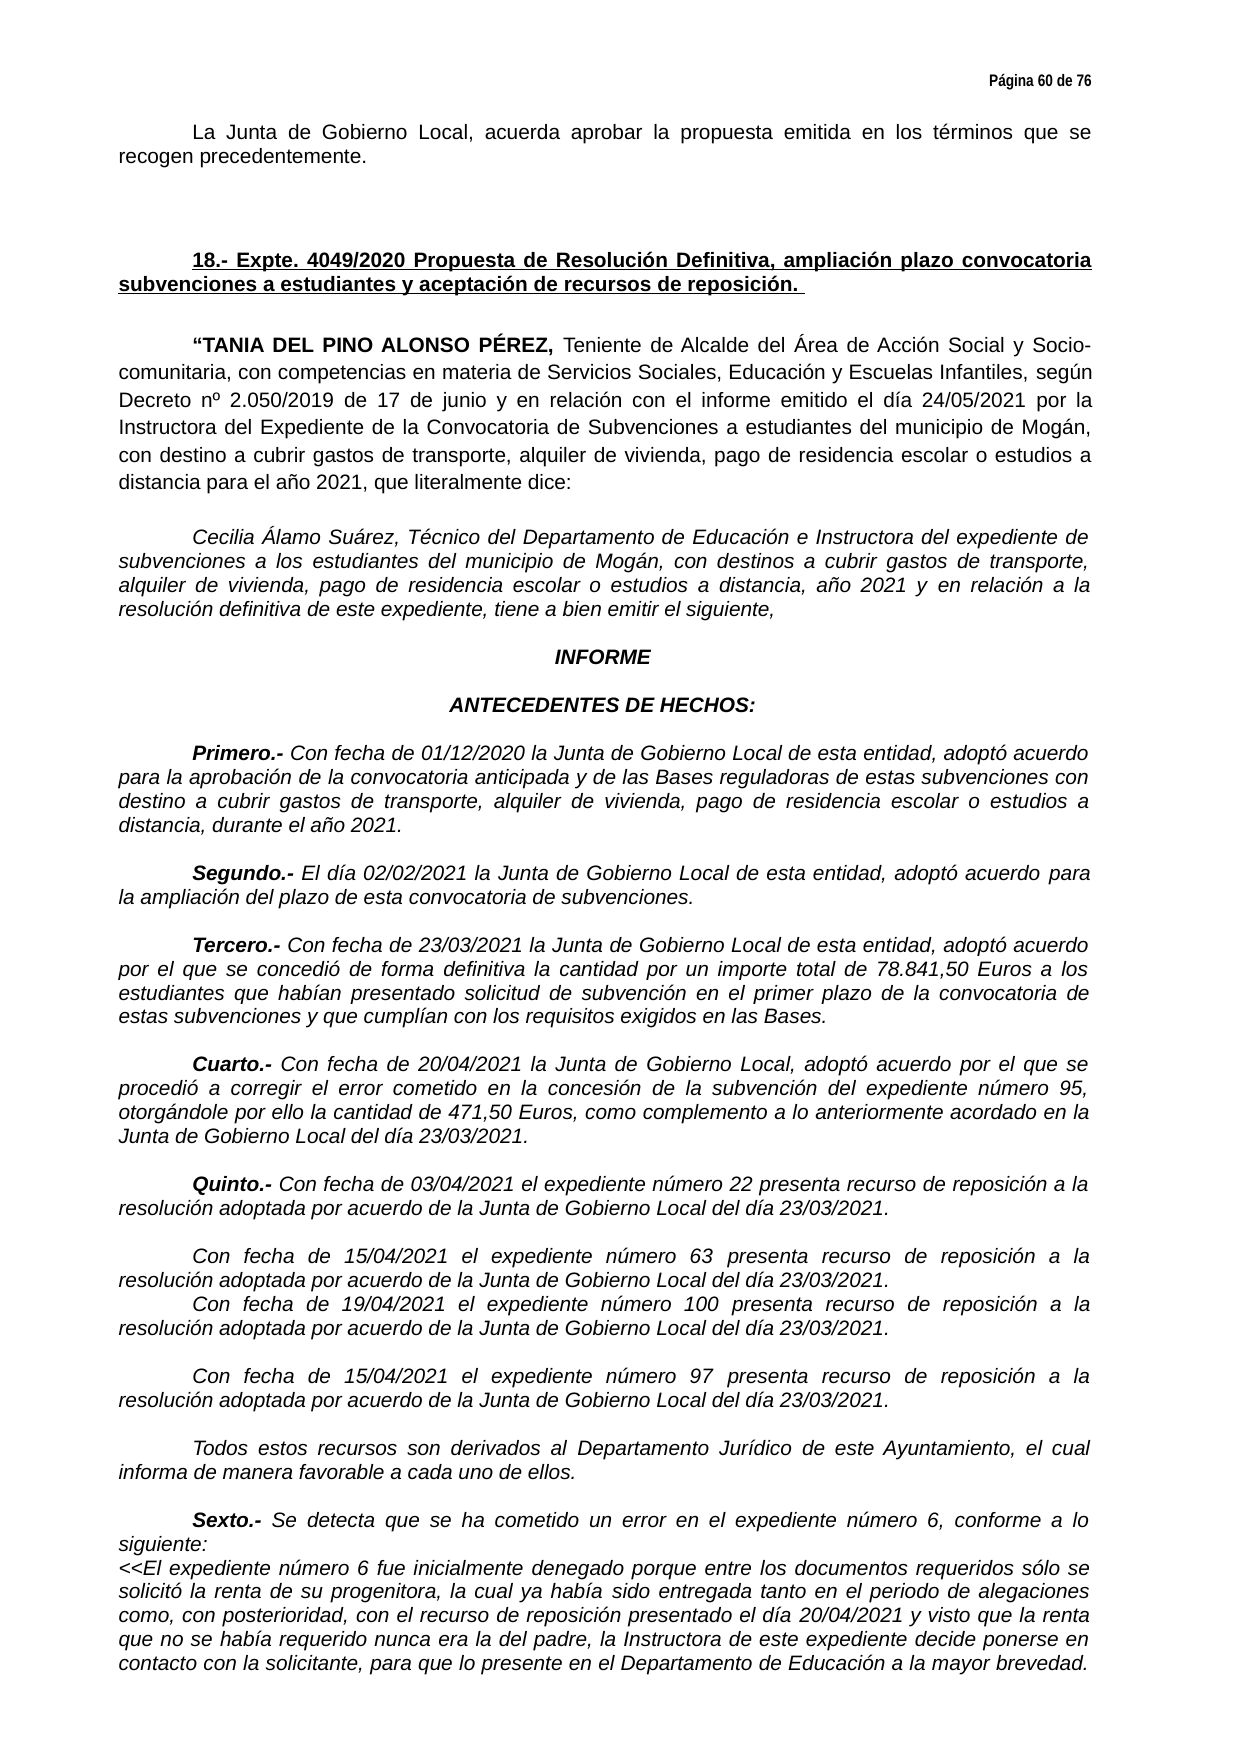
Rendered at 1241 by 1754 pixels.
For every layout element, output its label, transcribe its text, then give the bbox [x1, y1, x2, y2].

text “TANIA DEL PINO ALONSO PÉREZ, Teniente de Alcalde del Área de Acción Social y Socio-comunitaria, con competencias en materia de Servicios Sociales, Educación y Escuelas Infantiles, según Decreto nº 2.050/2019 de 17 de junio y en relación con el informe emitido el día 24/05/2021 por la Instructora del Expediente de la Convocatoria de Subvenciones a estudiantes del municipio de Mogán, con destino a cubrir gastos de transporte, alquiler de vivienda, pago de residencia escolar o estudios a distancia para el año 2021, que literalmente dice: [118, 333, 1092, 494]
text Cecilia Álamo Suárez, Técnico del Departamento de Educación e Instructora del expediente de subvenciones a los estudiantes del municipio de Mogán, con destinos a cubrir gastos de transporte, alquiler de vivienda, pago de residencia escolar o estudios a distancia, año 2021 y en relación a la resolución definitiva de este expediente, tiene a bien emitir el siguiente, [118, 525, 1092, 621]
text Cuarto.- Con fecha de 20/04/2021 la Junta de Gobierno Local, adoptó acuerdo por el que se procedió a corregir el error cometido en la concesión de la subvención del expediente número 95, otorgándole por ello la cantidad de 471,50 Euros, como complemento a lo anteriormente acordado en la Junta de Gobierno Local del día 23/03/2021. [118, 1052, 1092, 1148]
text Todos estos recursos son derivados al Departamento Jurídico de este Ayuntamiento, el cual informa de manera favorable a cada uno de ellos. [118, 1436, 1092, 1483]
text ANTECEDENTES DE HECHOS: [118, 693, 1092, 717]
text La Junta de Gobierno Local, acuerda aprobar la propuesta emitida en los términos que se recogen precedentemente. [118, 120, 1092, 168]
text <<El expediente número 6 fue inicialmente denegado porque entre los documentos requeridos sólo se solicitó la renta de su progenitora, la cual ya había sido entregada tanto en el periodo de alegaciones como, con posterioridad, con el recurso de reposición presentado el día 20/04/2021 y visto que la renta que no se había requerido nunca era la del padre, la Instructora de este expediente decide ponerse en contacto con la solicitante, para que lo presente en el Departamento de Educación a la mayor brevedad. [118, 1555, 1092, 1675]
text Primero.- Con fecha de 01/12/2020 la Junta de Gobierno Local de esta entidad, adoptó acuerdo para la aprobación de la convocatoria anticipada y de las Bases reguladoras de estas subvenciones con destino a cubrir gastos de transporte, alquiler de vivienda, pago de residencia escolar o estudios a distancia, durante el año 2021. [118, 741, 1092, 837]
text Segundo.- El día 02/02/2021 la Junta de Gobierno Local de esta entidad, adoptó acuerdo para la ampliación del plazo de esta convocatoria de subvenciones. [118, 861, 1092, 908]
text Tercero.- Con fecha de 23/03/2021 la Junta de Gobierno Local de esta entidad, adoptó acuerdo por el que se concedió de forma definitiva la cantidad por un importe total de 78.841,50 Euros a los estudiantes que habían presentado solicitud de subvención en el primer plazo de la convocatoria de estas subvenciones y que cumplían con los requisitos exigidos en las Bases. [118, 932, 1092, 1028]
text Con fecha de 19/04/2021 el expediente número 100 presenta recurso de reposición a la resolución adoptada por acuerdo de la Junta de Gobierno Local del día 23/03/2021. [118, 1292, 1092, 1340]
text Sexto.- Se detecta que se ha cometido un error en el expediente número 6, conforme a lo siguiente: [118, 1507, 1092, 1555]
text 18.- Expte. 4049/2020 Propuesta de Resolución Definitiva, ampliación plazo convocatoria subvenciones a estudiantes y aceptación de recursos de reposición. [118, 248, 1092, 296]
text Quinto.- Con fecha de 03/04/2021 el expediente número 22 presenta recurso de reposición a la resolución adoptada por acuerdo de la Junta de Gobierno Local del día 23/03/2021. [118, 1172, 1092, 1220]
text INFORME [118, 645, 1092, 669]
text Con fecha de 15/04/2021 el expediente número 97 presenta recurso de reposición a la resolución adoptada por acuerdo de la Junta de Gobierno Local del día 23/03/2021. [118, 1364, 1092, 1412]
text Con fecha de 15/04/2021 el expediente número 63 presenta recurso de reposición a la resolución adoptada por acuerdo de la Junta de Gobierno Local del día 23/03/2021. [118, 1244, 1092, 1292]
